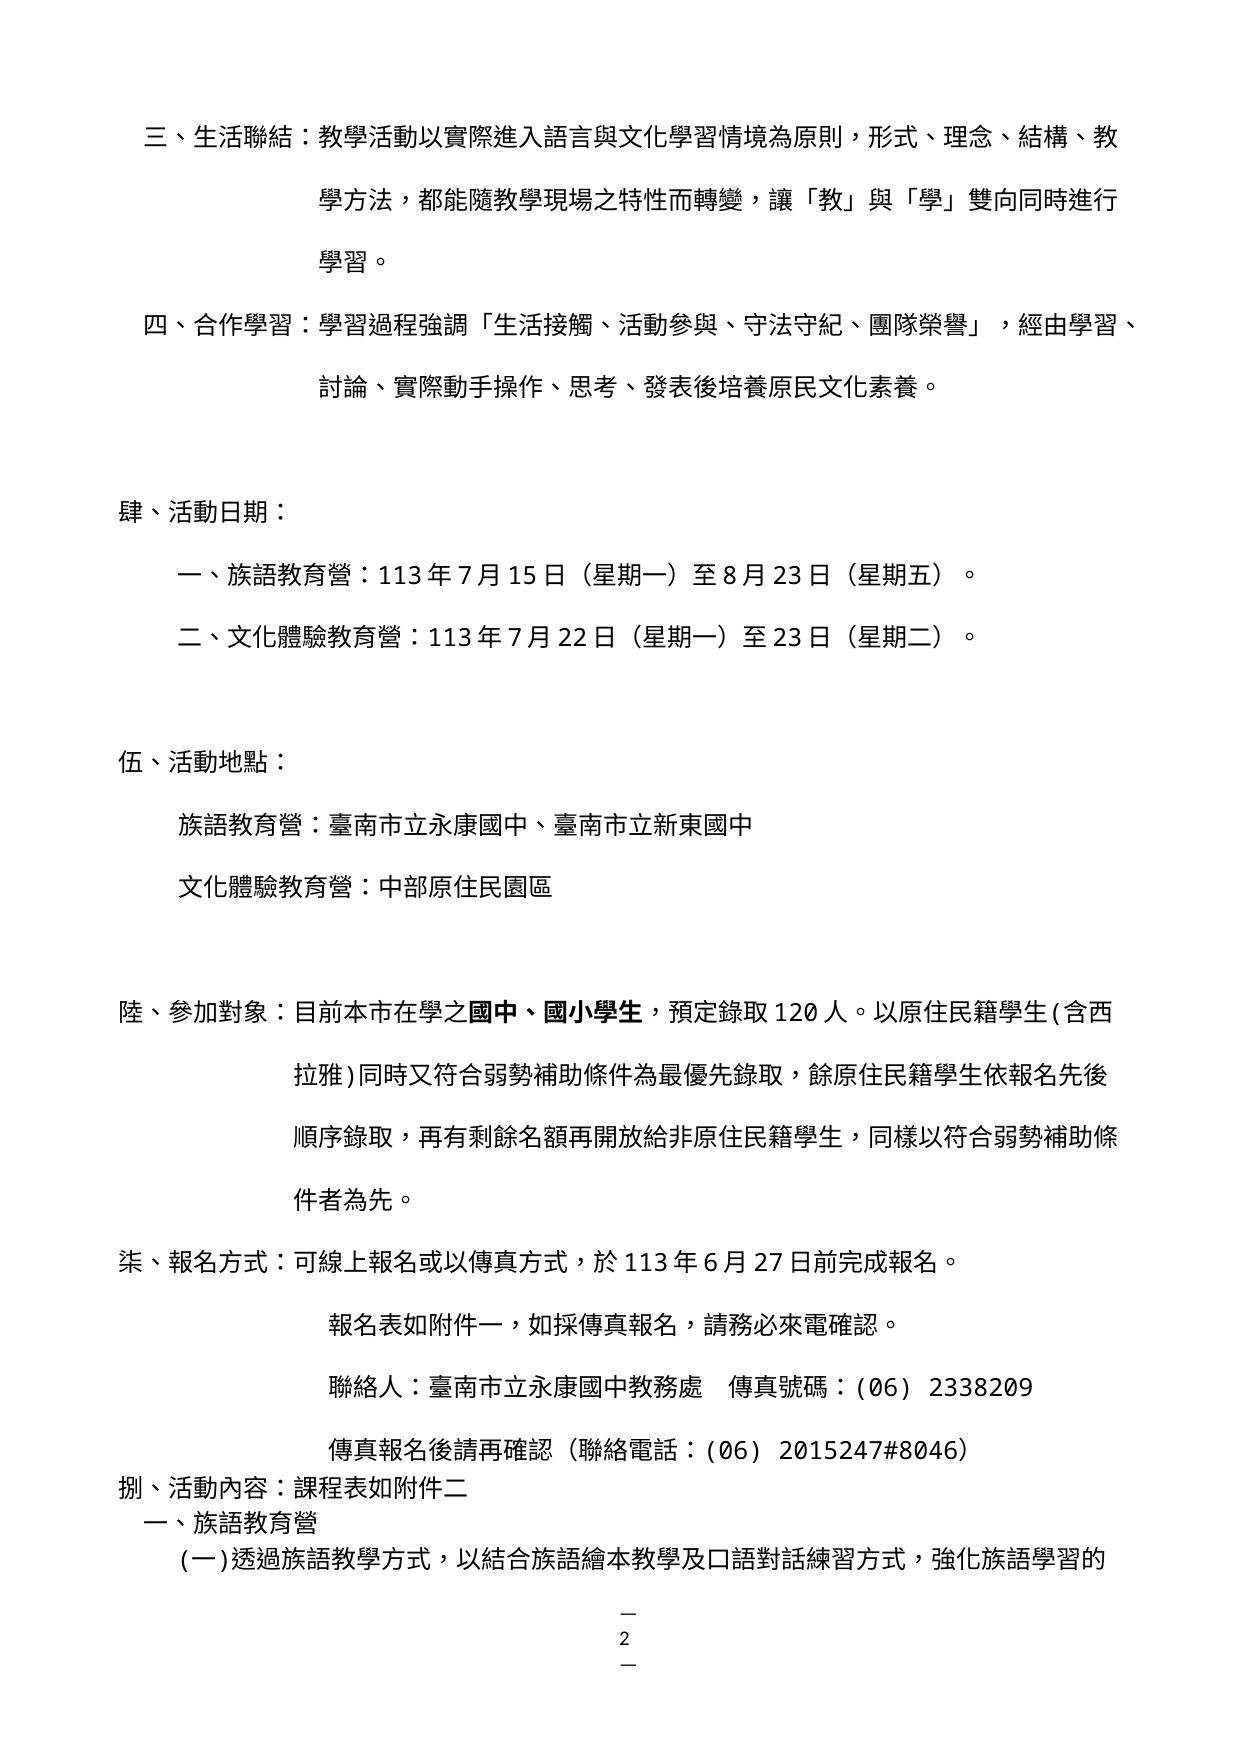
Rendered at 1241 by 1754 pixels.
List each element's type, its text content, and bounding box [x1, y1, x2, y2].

text 肆、活動日期： [118, 469, 1122, 532]
text 報名表如附件一，如採傳真報名，請務必來電確認。 [118, 1282, 1122, 1344]
text 四、合作學習：學習過程強調「生活接觸、活動參與、守法守紀、團隊榮譽」，經由學習、討論、實際動手操作、思考、發表後培養原民文化素養。 [143, 282, 1122, 407]
text 一、族語教育營：113年7月15日（星期一）至8月23日（星期五）。 [177, 532, 1122, 594]
text 一、族語教育營 [143, 1504, 1122, 1540]
text 伍、活動地點： [118, 719, 1122, 782]
text 柒、報名方式：可線上報名或以傳真方式，於113年6月27日前完成報名。 [118, 1219, 1122, 1282]
text 文化體驗教育營：中部原住民園區 [118, 844, 1122, 907]
text 傳真報名後請再確認（聯絡電話：(06) 2015247#8046） [118, 1407, 1122, 1469]
text 三、生活聯結：教學活動以實際進入語言與文化學習情境為原則，形式、理念、結構、教學方法，都能隨教學現場之特性而轉變，讓「教」與「學」雙向同時進行學習。 [143, 94, 1122, 282]
text (一)透過族語教學方式，以結合族語繪本教學及口語對話練習方式，強化族語學習的生活應用。並以學童親自動手操作，以全族語教學方式讓學生體驗傳統狩獵文化、手工藝、美食介紹製作、樂舞、神話戲劇創作等，從實作中學習族語。 [177, 1540, 1122, 1575]
text 捌、活動內容：課程表如附件二 [118, 1469, 1122, 1504]
text 聯絡人：臺南市立永康國中教務處 傳真號碼：(06) 2338209 [118, 1344, 1122, 1407]
text 族語教育營：臺南市立永康國中、臺南市立新東國中 [118, 782, 1122, 844]
text 陸、參加對象：目前本市在學之國中、國小學生，預定錄取120人。以原住民籍學生(含西拉雅)同時又符合弱勢補助條件為最優先錄取，餘原住民籍學生依報名先後順序錄取，再有剩餘名額再開放給非原住民籍學生，同樣以符合弱勢補助條件者為先。 [118, 969, 1122, 1219]
text 二、文化體驗教育營：113年7月22日（星期一）至23日（星期二）。 [177, 594, 1122, 657]
